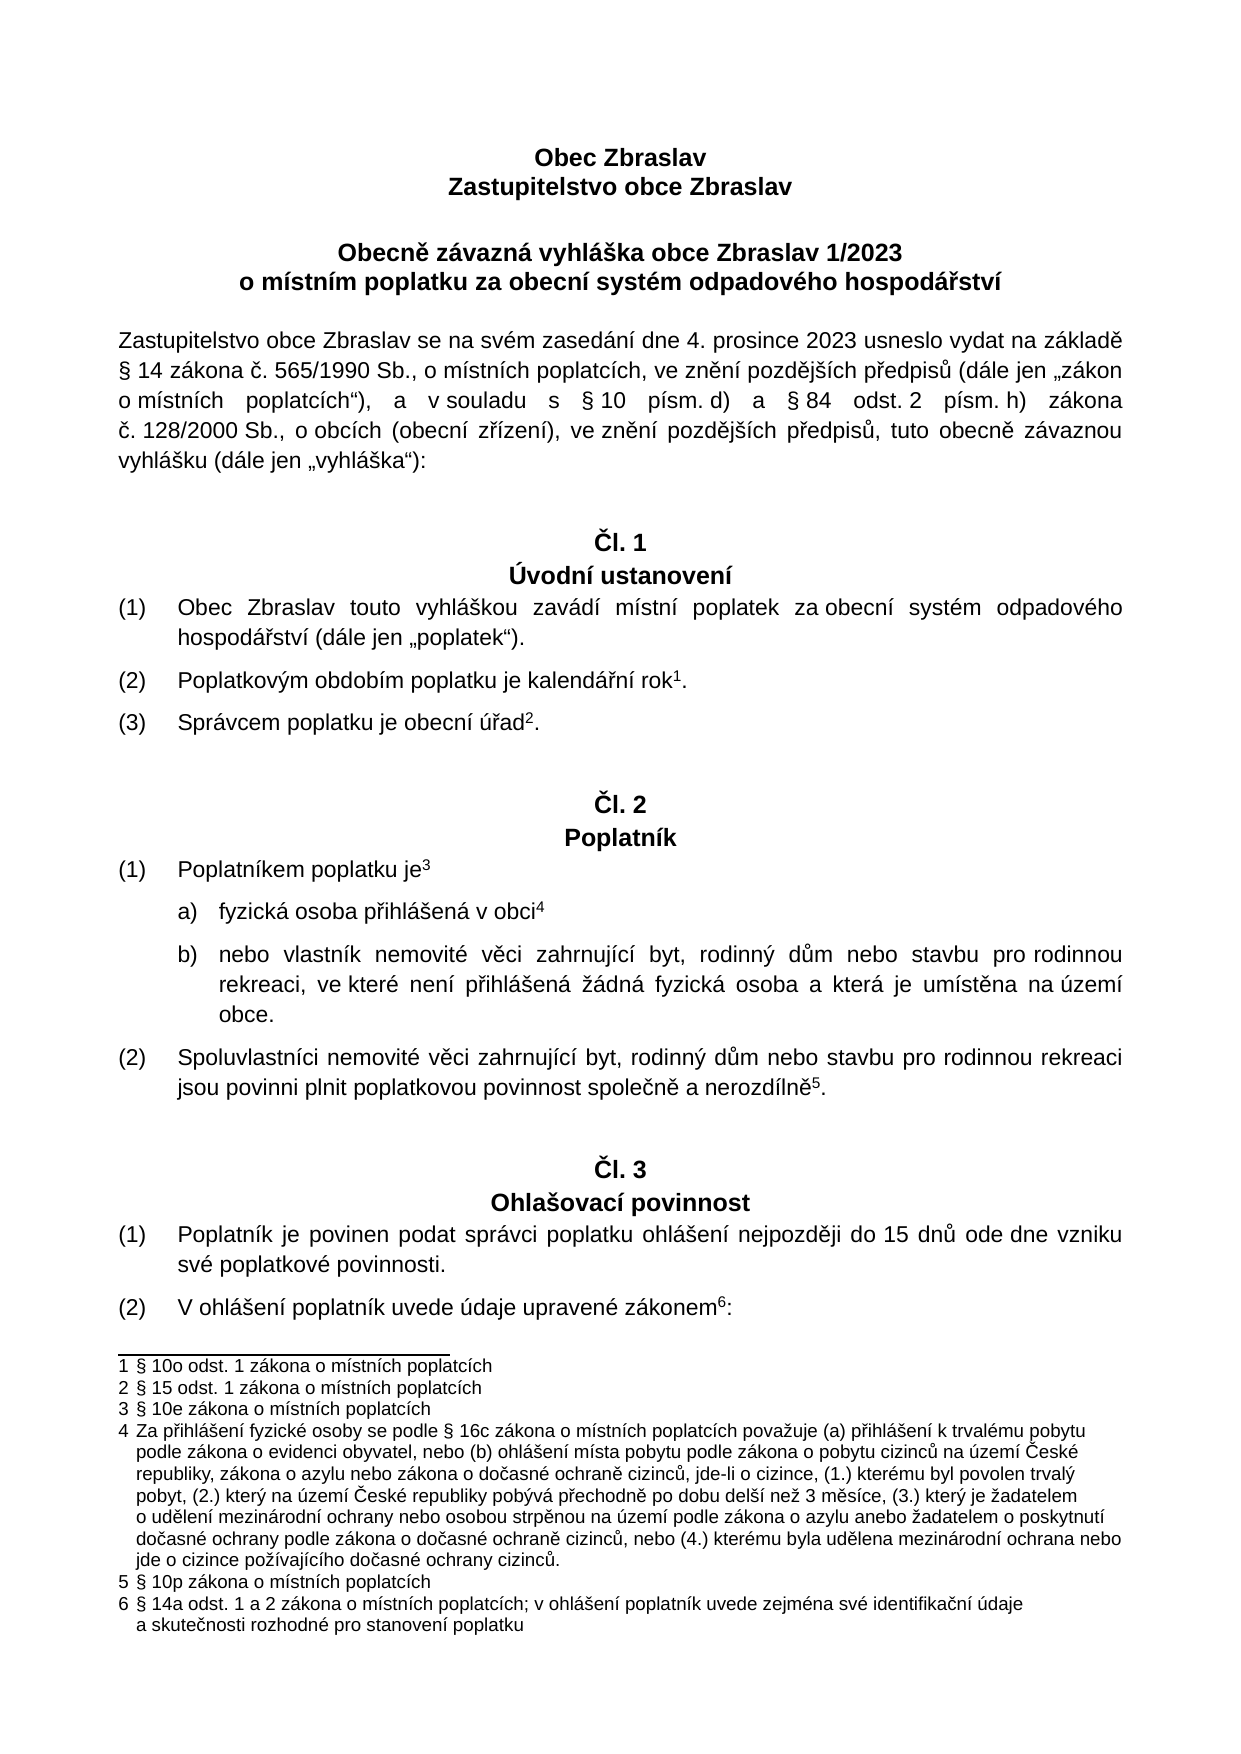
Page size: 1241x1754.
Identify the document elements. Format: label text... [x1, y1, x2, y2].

list Správcem poplatku je obecní úřad. [118, 709, 1122, 736]
title Obec Zbraslav Zastupitelstvo obce Zbraslav [118, 143, 1122, 201]
list Spoluvlastníci nemovité věci zahrnující byt, rodinný dům nebo stavbu pro rodinnou rekreaci jsou povinni plnit poplatkovou povinnost společně a nerozdílně. [118, 1044, 1122, 1101]
text Zastupitelstvo obce Zbraslav se na svém zasedání dne 4. prosince 2023 usneslo vydat na základě § 14 zákona č. 565/1990 Sb., o místních poplatcích, ve znění pozdějších předpisů (dále jen „zákon o místních poplatcích“), a v souladu s § 10 písm. d) a § 84 odst. 2 písm. h) zákona č. 128/2000 Sb., o obcích (obecní zřízení), ve znění pozdějších předpisů, tuto obecně závaznou vyhlášku (dále jen „vyhláška“): [118, 327, 1122, 474]
list § 14a odst. 1 a 2 zákona o místních poplatcích; v ohlášení poplatník uvede zejména své identifikační údaje a skutečnosti rozhodné pro stanovení poplatku [118, 1592, 1122, 1635]
subtitle Čl. 2 Poplatník [118, 789, 1122, 851]
list § 10e zákona o místních poplatcích [118, 1398, 1122, 1420]
list nebo vlastník nemovité věci zahrnující byt, rodinný dům nebo stavbu pro rodinnou rekreaci, ve které není přihlášená žádná fyzická osoba a která je umístěna na území obce. [177, 941, 1122, 1028]
list § 15 odst. 1 zákona o místních poplatcích [118, 1377, 1122, 1398]
list § 10o odst. 1 zákona o místních poplatcích [118, 1355, 1122, 1377]
list Poplatník je povinen podat správci poplatku ohlášení nejpozději do 15 dnů ode dne vzniku své poplatkové povinnosti. [118, 1221, 1122, 1277]
list § 10p zákona o místních poplatcích [118, 1571, 1122, 1592]
list Poplatníkem poplatku je [118, 856, 1122, 882]
subtitle Obecně závazná vyhláška obce Zbraslav 1/2023 o místním poplatku za obecní systém odpadového hospodářství [118, 238, 1122, 295]
list fyzická osoba přihlášená v obci [177, 898, 1122, 925]
subtitle Čl. 3 Ohlašovací povinnost [118, 1154, 1122, 1216]
list Za přihlášení fyzické osoby se podle § 16c zákona o místních poplatcích považuje (a) přihlášení k trvalému pobytu podle zákona o evidenci obyvatel, nebo (b) ohlášení místa pobytu podle zákona o pobytu cizinců na území České republiky, zákona o azylu nebo zákona o dočasné ochraně cizinců, jde-li o cizince, (1.) kterému byl povolen trvalý pobyt, (2.) který na území České republiky pobývá přechodně po dobu delší než 3 měsíce, (3.) který je žadatelem o udělení mezinárodní ochrany nebo osobou strpěnou na území podle zákona o azylu anebo žadatelem o poskytnutí dočasné ochrany podle zákona o dočasné ochraně cizinců, nebo (4.) kterému byla udělena mezinárodní ochrana nebo jde o cizince požívajícího dočasné ochrany cizinců. [118, 1420, 1122, 1571]
list V ohlášení poplatník uvede údaje upravené zákonem: [118, 1293, 1122, 1320]
list Obec Zbraslav touto vyhláškou zavádí místní poplatek za obecní systém odpadového hospodářství (dále jen „poplatek“). [118, 594, 1122, 650]
list Poplatkovým obdobím poplatku je kalendářní rok. [118, 667, 1122, 693]
subtitle Čl. 1 Úvodní ustanovení [118, 528, 1122, 589]
